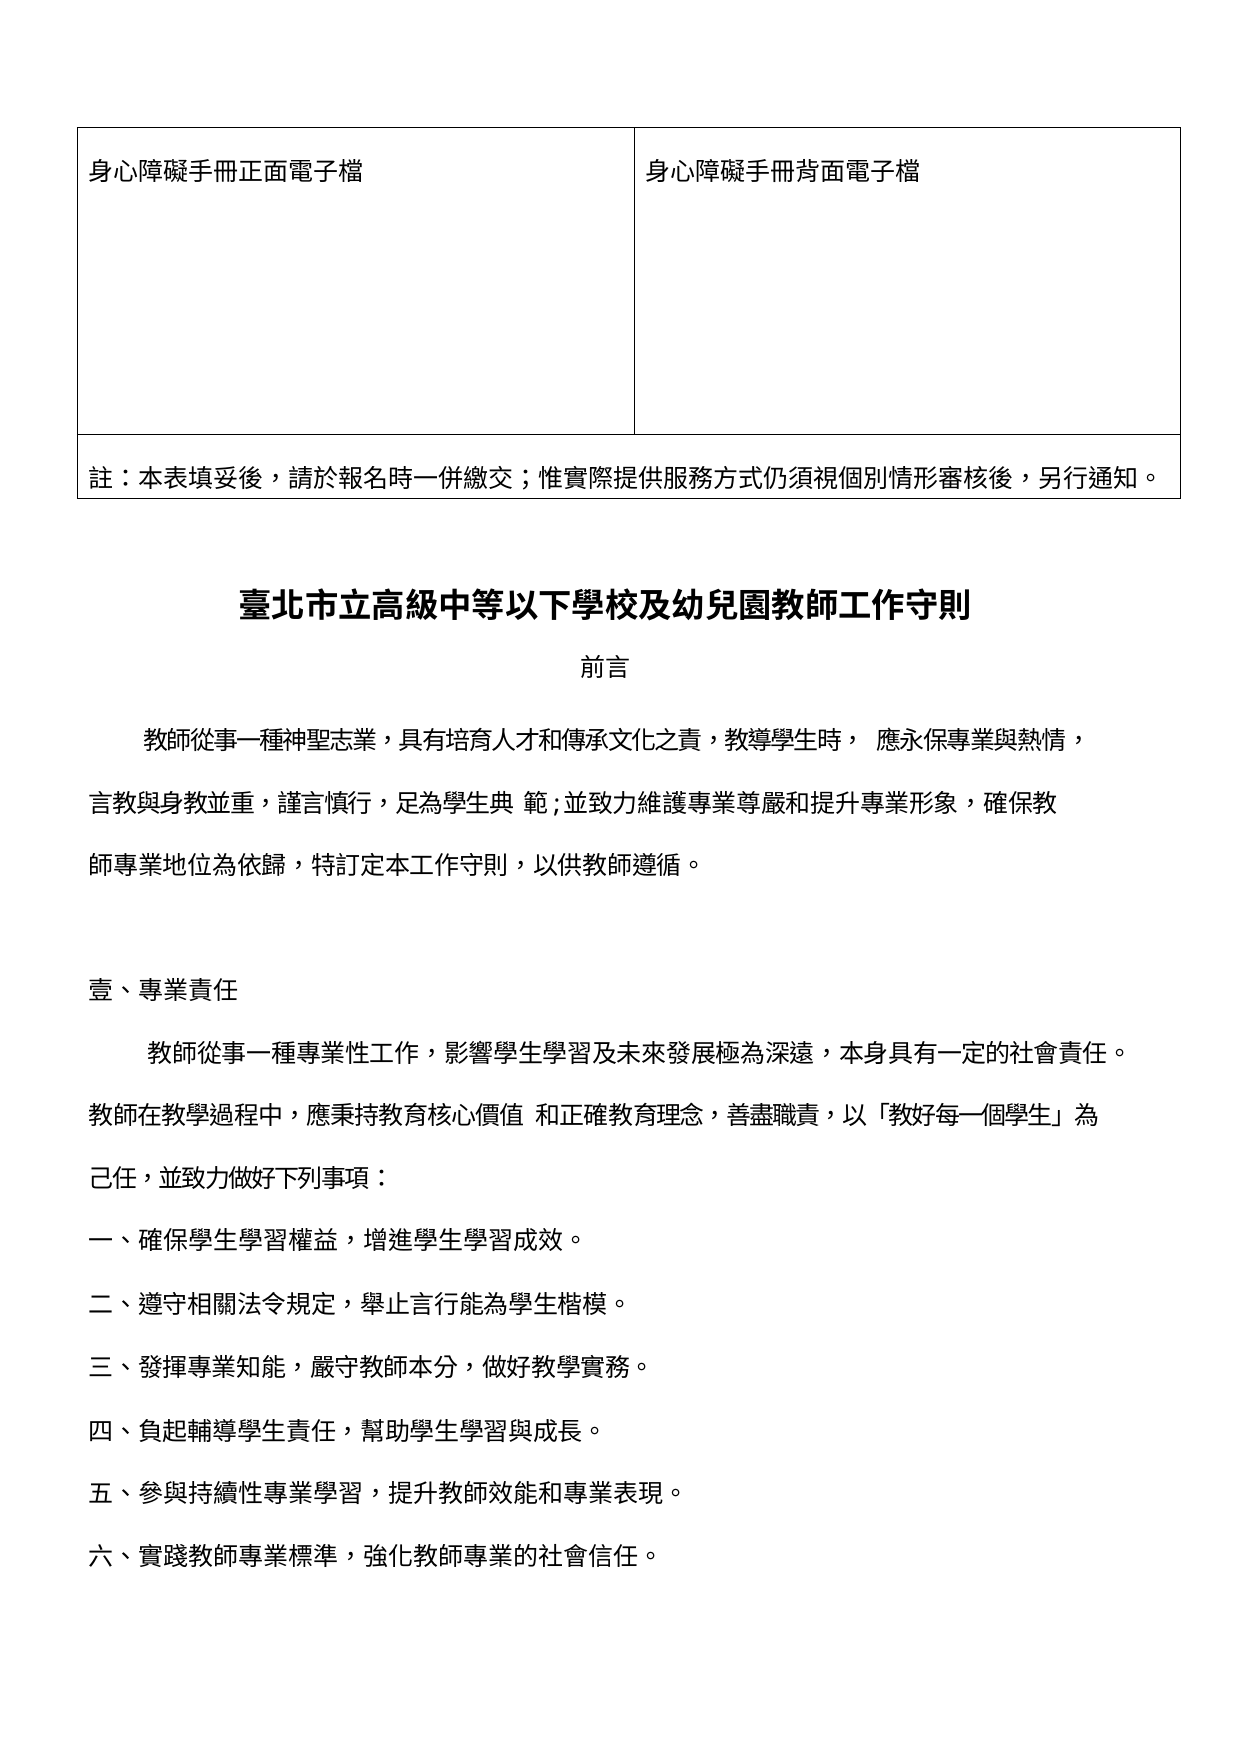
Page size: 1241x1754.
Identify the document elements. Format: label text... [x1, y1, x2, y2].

table_cell 身心障礙手冊背面電子檔 [635, 128, 1180, 434]
text 一、確保學生學習權益，增進學生學習成效。 [89, 1197, 1122, 1260]
table_cell 身心障礙手冊正面電子檔 [78, 128, 634, 434]
text 四、負起輔導學生責任，幫助學生學習與成長。 [89, 1388, 863, 1450]
text 壹、專業責任 [89, 947, 1122, 1010]
text 教師從事一種神聖志業，具有培育人才和傳承文化之責，教導學生時， 應永保專業與熱情，言教與身教並重，謹言慎行，足為學生典 範;並致力維護專業尊嚴和提升專業形象，確保教師專業地位為依歸，特訂定本工作守則，以供教師遵循。 [89, 697, 1069, 885]
text 前言 [196, 624, 1014, 686]
text 五、參與持續性專業學習，提升教師效能和專業表現。 [89, 1450, 893, 1513]
table_cell 註：本表填妥後，請於報名時一併繳交；惟實際提供服務方式仍須視個別情形審核後，另行通知。 [78, 435, 1180, 498]
text 臺北市立高級中等以下學校及幼兒園教師工作守則 [196, 561, 1013, 624]
text 三、發揮專業知能，嚴守教師本分，做好教學實務。 [89, 1324, 863, 1387]
text 六、實踐教師專業標準，強化教師專業的社會信任。 [89, 1513, 893, 1575]
text 二、遵守相關法令規定，舉止言行能為學生楷模。 [89, 1261, 863, 1323]
text 教師從事一種專業性工作，影響學生學習及未來發展極為深遠，本身具有一定的社會責任。教師在教學過程中，應秉持教育核心價值 和正確教育理念，善盡職責，以「教好每一個學生」為己任，並致力做好下列事項： [89, 1010, 1122, 1197]
